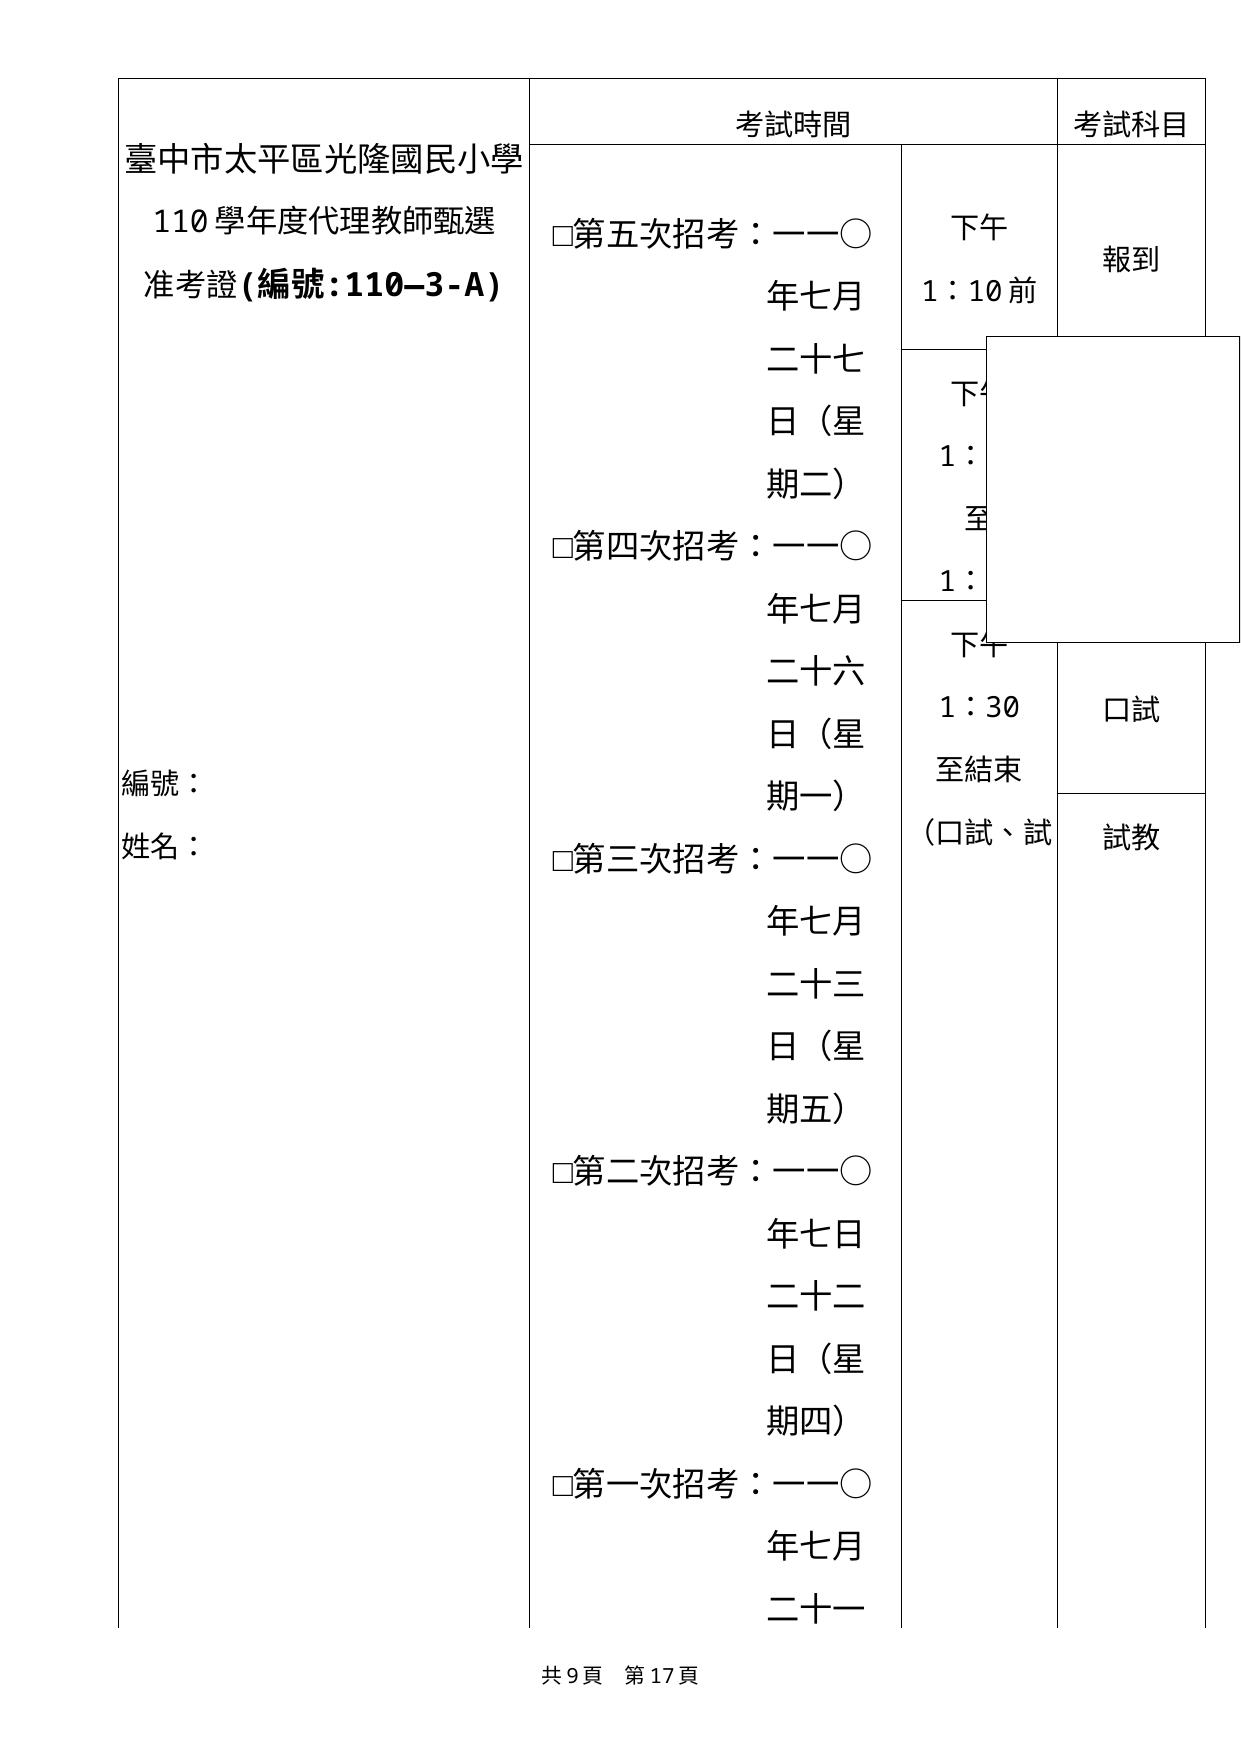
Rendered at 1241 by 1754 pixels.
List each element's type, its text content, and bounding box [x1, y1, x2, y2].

table_cell 下午 1：10 至 1：30 [902, 350, 986, 600]
table_cell 報到 [1058, 145, 1205, 336]
table_cell 考試科目 [1058, 79, 1205, 144]
table_cell 臺中市太平區光隆國民小學 110學年度代理教師甄選 准考證(編號:110—3-A) 編號： 姓名： [119, 79, 529, 1628]
table_cell □第五次招考：一一○年七月二十七日（星期二） □第四次招考：一一○年七月二十六日（星期一） □第三次招考：一一○年七月二十三日（星期五） □第二次招考：一一○年七日二十二日（星期四） □第一次招考：一一○年七月二十一日（星期三） [530, 145, 901, 1628]
table_cell 試教 [1058, 794, 1205, 1628]
table_cell 考試時間 [530, 79, 1057, 144]
table_cell 下午 1：10前 [902, 145, 1057, 349]
table_cell 下午 1：30 至結束 （口試、試教交叉進行） [902, 601, 1057, 1628]
table_cell 口試 [1058, 643, 1205, 793]
